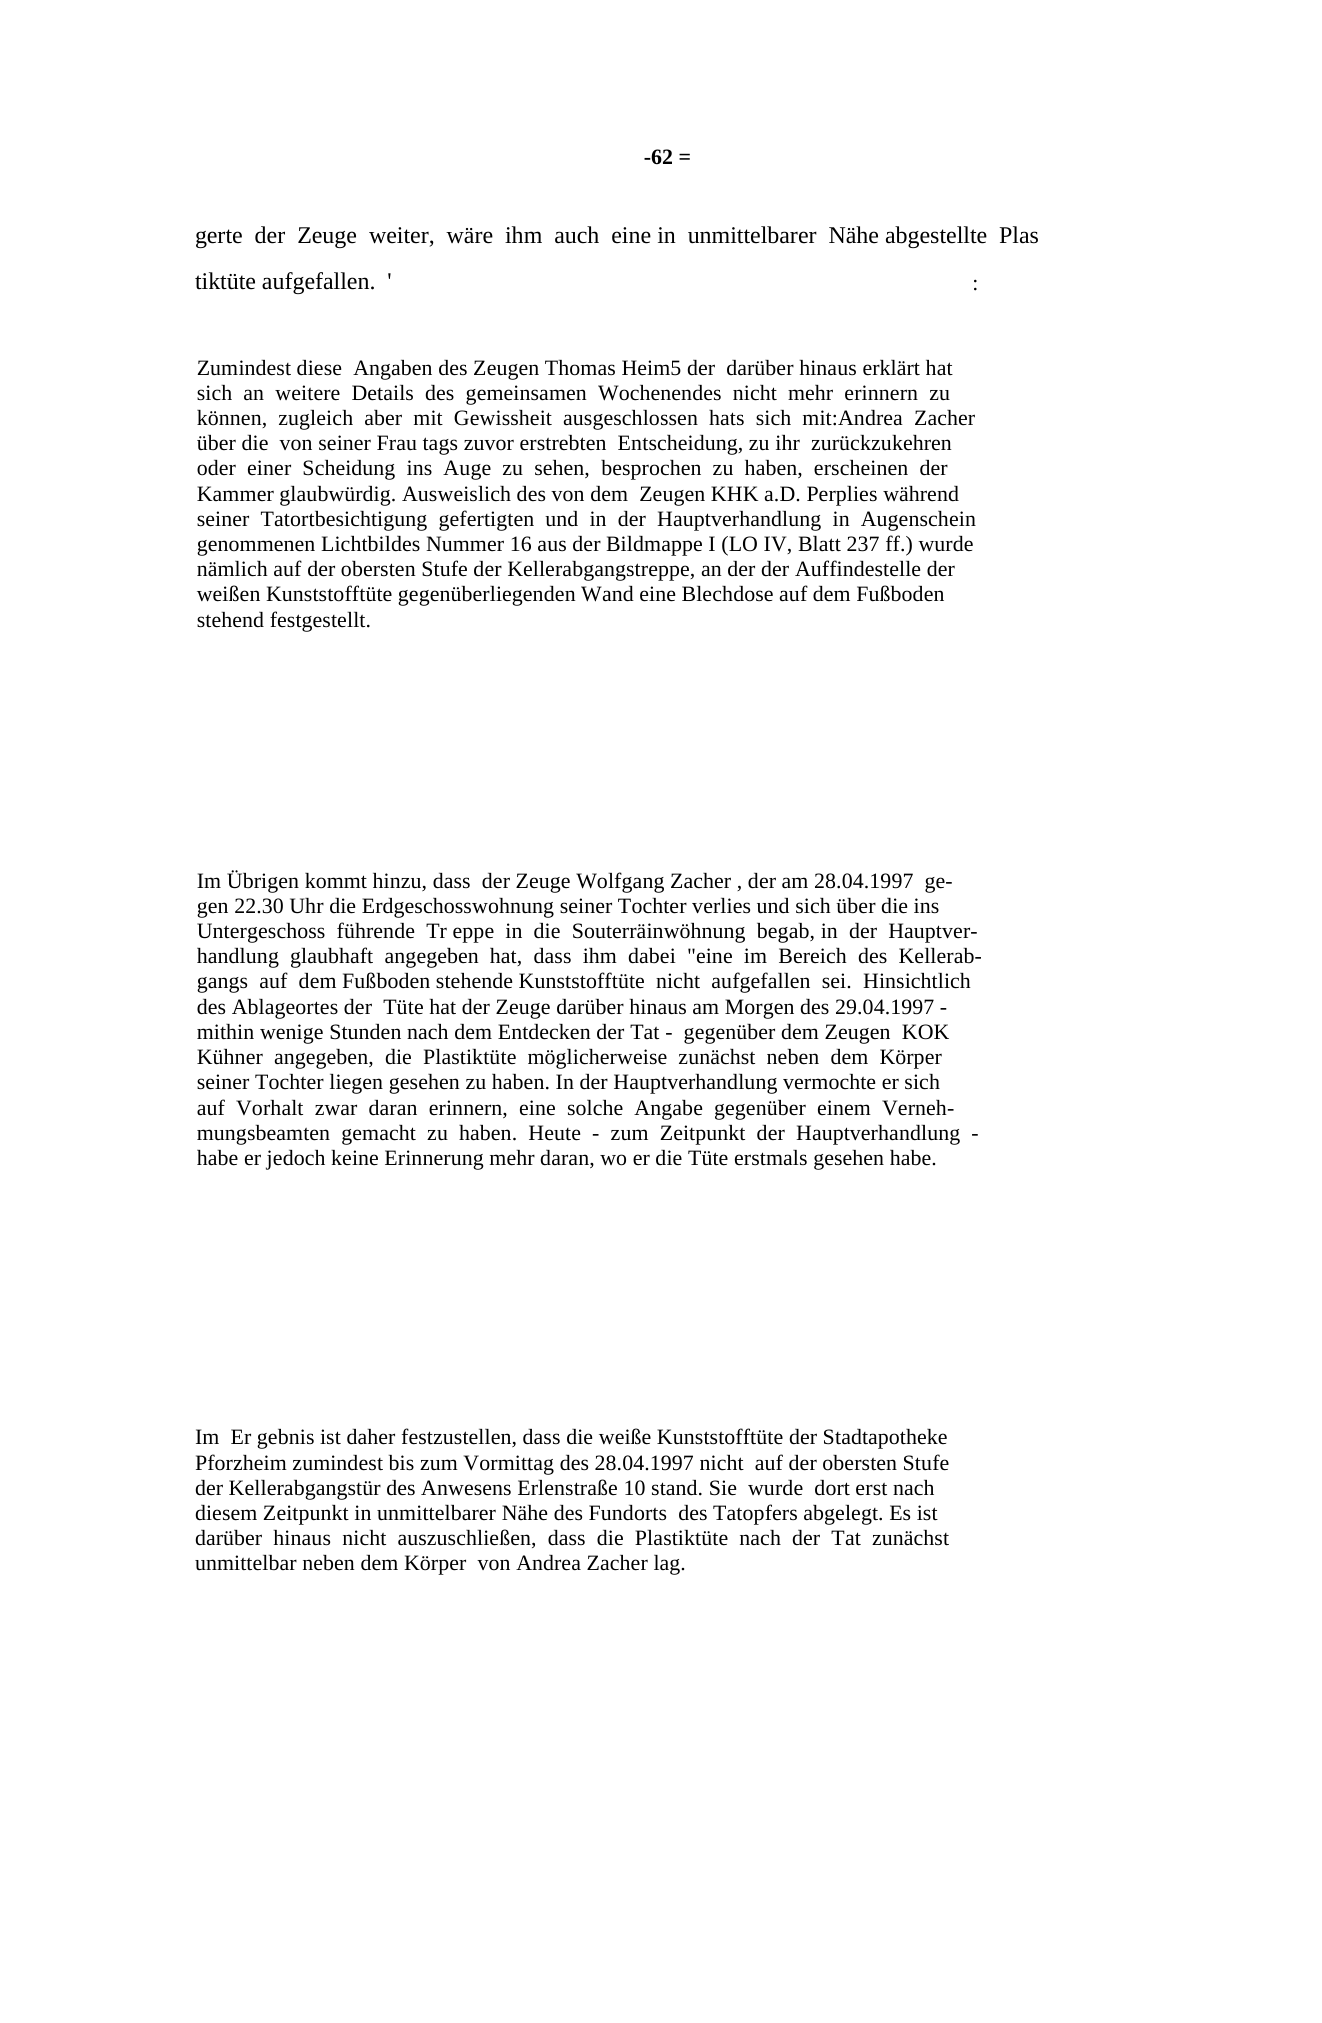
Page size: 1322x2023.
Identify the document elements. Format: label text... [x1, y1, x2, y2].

text diesem Zeitpunkt in unmittelbarer Nähe des Fundorts des Tatopfers abgelegt. Es ist [195, 1500, 1296, 1525]
text unmittelbar neben dem Körper von Andrea Zacher lag. [195, 1550, 1296, 1576]
text Untergeschoss führende Tr eppe in die Souterräinwöhnung begab, in der Hauptver- [197, 918, 1296, 943]
text der Kellerabgangstür des Anwesens Erlenstraße 10 stand. Sie wurde dort erst nach [195, 1475, 1296, 1500]
text genommenen Lichtbildes Nummer 16 aus der Bildmappe I (LO IV, Blatt 237 ff.) wurde [197, 531, 1296, 556]
text gangs auf dem Fußboden stehende Kunststofftüte nicht aufgefallen sei. Hinsichtlich [197, 968, 1296, 994]
text darüber hinaus nicht auszuschließen, dass die Plastiktüte nach der Tat zunächst [195, 1525, 1296, 1550]
text auf Vorhalt zwar daran erinnern, eine solche Angabe gegenüber einem Verneh- [197, 1094, 1296, 1120]
text Im Übrigen kommt hinzu, dass der Zeuge Wolfgang Zacher , der am 28.04.1997 ge- [197, 868, 1296, 893]
text Kammer glaubwürdig. Ausweislich des von dem Zeugen KHK a.D. Perplies während [197, 481, 1296, 506]
text nämlich auf der obersten Stufe der Kellerabgangstreppe, an der der Auffindestelle der [197, 556, 1296, 581]
text gen 22.30 Uhr die Erdgeschosswohnung seiner Tochter verlies und sich über die ins [197, 893, 1296, 918]
text weißen Kunststofftüte gegenüberliegenden Wand eine Blechdose auf dem Fußboden [197, 581, 1296, 607]
text Zumindest diese Angaben des Zeugen Thomas Heim5 der darüber hinaus erklärt hat [197, 354, 1296, 380]
text können, zugleich aber mit Gewissheit ausgeschlossen hats sich mit:Andrea Zacher [197, 405, 1296, 430]
text seiner Tochter liegen gesehen zu haben. In der Hauptverhandlung vermochte er sich [197, 1069, 1296, 1094]
text sich an weitere Details des gemeinsamen Wochenendes nicht mehr erinnern zu [197, 380, 1296, 405]
text -62 = [643, 144, 789, 169]
text seiner Tatortbesichtigung gefertigten und in der Hauptverhandlung in Augenschein [197, 506, 1296, 531]
text tiktüte aufgefallen. ' [195, 267, 562, 294]
text Kühner angegeben, die Plastiktüte möglicherweise zunächst neben dem Körper [197, 1044, 1296, 1069]
text Pforzheim zumindest bis zum Vormittag des 28.04.1997 nicht auf der obersten Stufe [195, 1449, 1296, 1475]
text : [966, 270, 1046, 295]
text habe er jedoch keine Erinnerung mehr daran, wo er die Tüte erstmals gesehen habe. [197, 1145, 1296, 1170]
text Im Er gebnis ist daher festzustellen, dass die weiße Kunststofftüte der Stadtapotheke [195, 1424, 1296, 1449]
text handlung glaubhaft angegeben hat, dass ihm dabei "eine im Bereich des Kellerab- [197, 943, 1296, 968]
text stehend festgestellt. [197, 607, 1296, 632]
text des Ablageortes der Tüte hat der Zeuge darüber hinaus am Morgen des 29.04.1997 - [197, 994, 1296, 1019]
text mungsbeamten gemacht zu haben. Heute - zum Zeitpunkt der Hauptverhandlung - [197, 1120, 1296, 1145]
text oder einer Scheidung ins Auge zu sehen, besprochen zu haben, erscheinen der [197, 455, 1296, 481]
text gerte der Zeuge weiter, wäre ihm auch eine in unmittelbarer Nähe abgestellte Plas [195, 221, 1298, 249]
text mithin wenige Stunden nach dem Entdecken der Tat - gegenüber dem Zeugen KOK [197, 1019, 1296, 1044]
text über die von seiner Frau tags zuvor erstrebten Entscheidung, zu ihr zurückzukehren [197, 430, 1296, 455]
